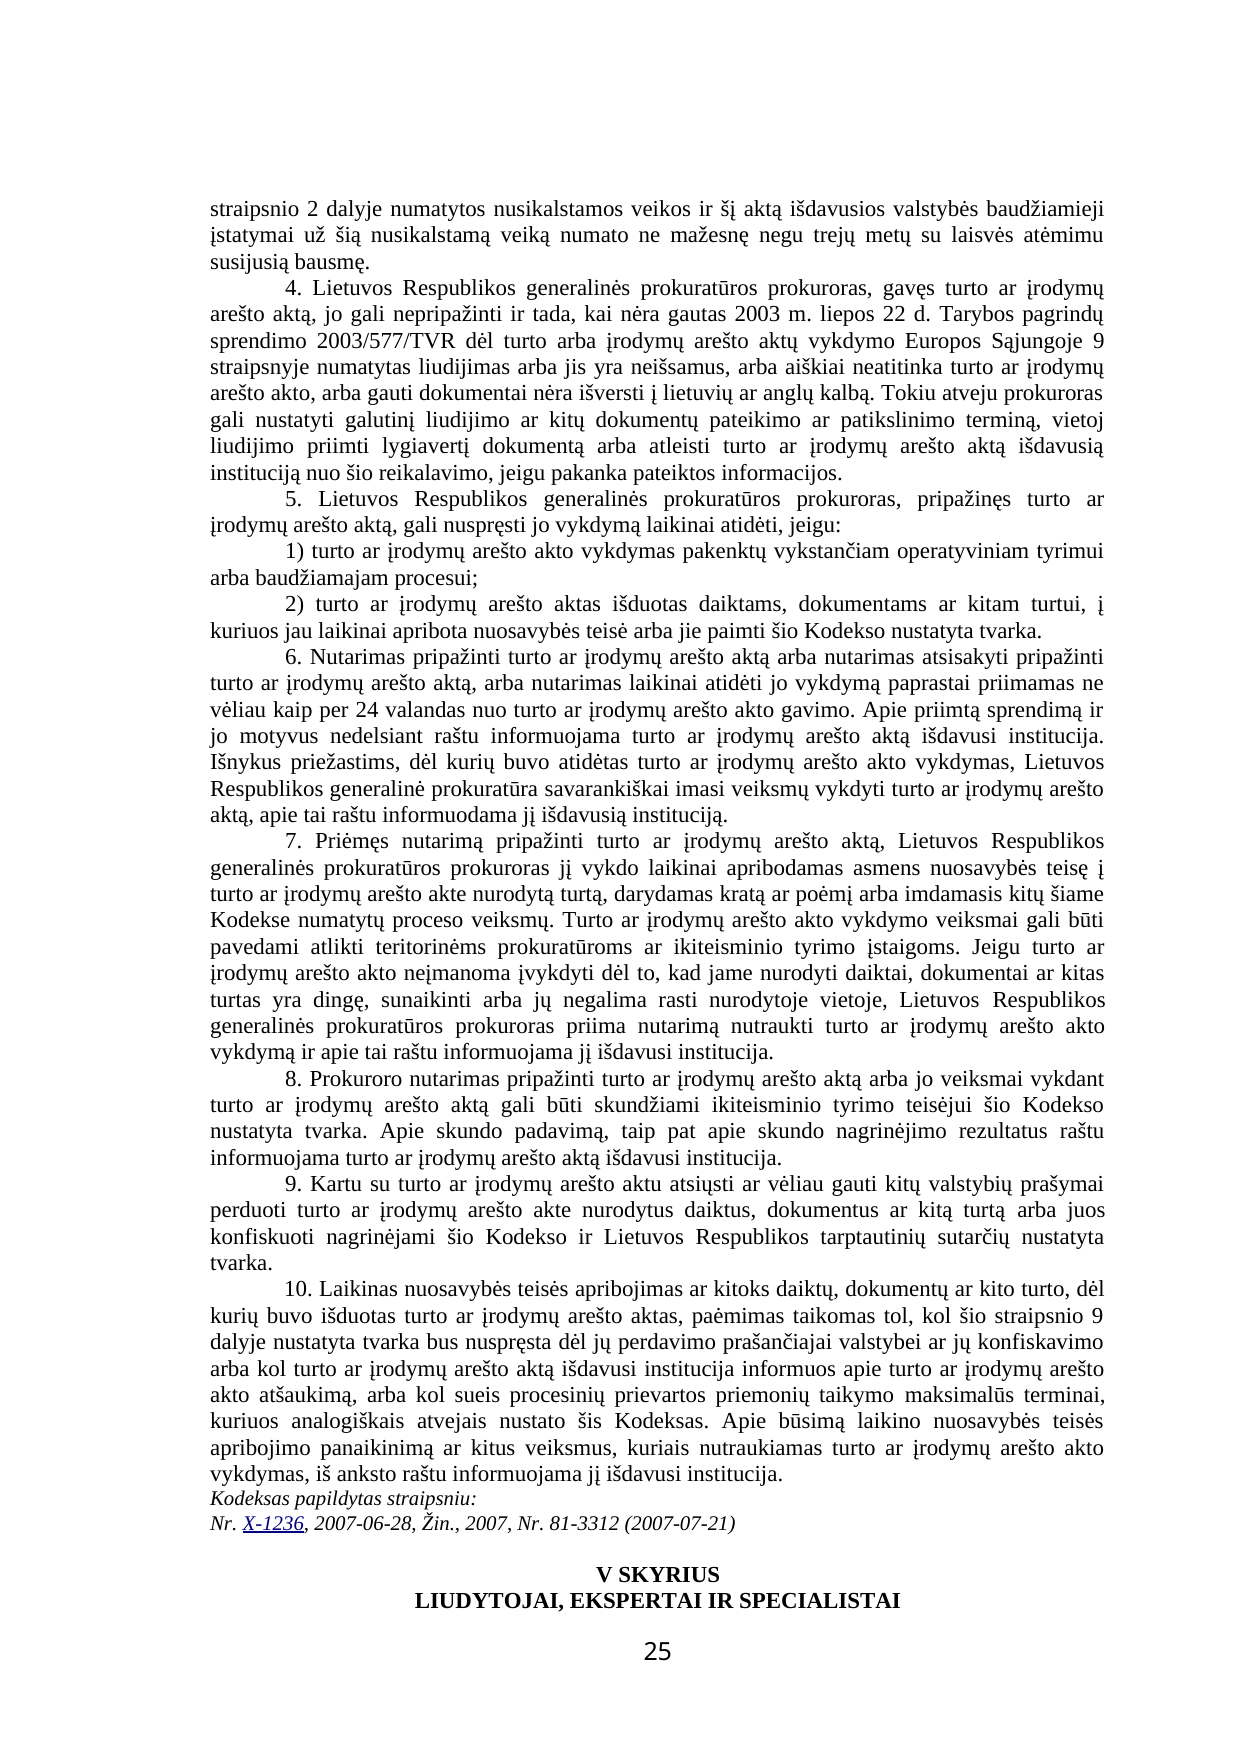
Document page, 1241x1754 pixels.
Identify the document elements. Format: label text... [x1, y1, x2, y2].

text 9. Kartu su turto ar įrodymų arešto aktu atsiųsti ar vėliau gauti kitų valstybių prašymai perduoti turto ar įrodymų arešto akte nurodytus daiktus, dokumentus ar kitą turtą arba juos konfiskuoti nagrinėjami šio Kodekso ir Lietuvos Respublikos tarptautinių sutarčių nustatyta tvarka. [210, 1170, 1106, 1276]
text 8. Prokuroro nutarimas pripažinti turto ar įrodymų arešto aktą arba jo veiksmai vykdant turto ar įrodymų arešto aktą gali būti skundžiami ikiteisminio tyrimo teisėjui šio Kodekso nustatyta tvarka. Apie skundo padavimą, taip pat apie skundo nagrinėjimo rezultatus raštu informuojama turto ar įrodymų arešto aktą išdavusi institucija. [210, 1065, 1106, 1170]
subtitle V skyrius [210, 1561, 1106, 1587]
text Nr. X-1236, 2007-06-28, Žin., 2007, Nr. 81-3312 (2007-07-21) [210, 1510, 1106, 1534]
text straipsnio 2 dalyje numatytos nusikalstamos veikos ir šį aktą išdavusios valstybės baudžiamieji įstatymai už šią nusikalstamą veiką numato ne mažesnę negu trejų metų su laisvės atėmimu susijusią bausmę. [210, 195, 1106, 274]
text 7. Priėmęs nutarimą pripažinti turto ar įrodymų arešto aktą, Lietuvos Respublikos generalinės prokuratūros prokuroras jį vykdo laikinai apribodamas asmens nuosavybės teisę į turto ar įrodymų arešto akte nurodytą turtą, darydamas kratą ar poėmį arba imdamasis kitų šiame Kodekse numatytų proceso veiksmų. Turto ar įrodymų arešto akto vykdymo veiksmai gali būti pavedami atlikti teritorinėms prokuratūroms ar ikiteisminio tyrimo įstaigoms. Jeigu turto ar įrodymų arešto akto neįmanoma įvykdyti dėl to, kad jame nurodyti daiktai, dokumentai ar kitas turtas yra dingę, sunaikinti arba jų negalima rasti nurodytoje vietoje, Lietuvos Respublikos generalinės prokuratūros prokuroras priima nutarimą nutraukti turto ar įrodymų arešto akto vykdymą ir apie tai raštu informuojama jį išdavusi institucija. [210, 827, 1106, 1065]
text 1) turto ar įrodymų arešto akto vykdymas pakenktų vykstančiam operatyviniam tyrimui arba baudžiamajam procesui; [210, 538, 1106, 590]
text Kodeksas papildytas straipsniu: [210, 1486, 1106, 1510]
text 6. Nutarimas pripažinti turto ar įrodymų arešto aktą arba nutarimas atsisakyti pripažinti turto ar įrodymų arešto aktą, arba nutarimas laikinai atidėti jo vykdymą paprastai priimamas ne vėliau kaip per 24 valandas nuo turto ar įrodymų arešto akto gavimo. Apie priimtą sprendimą ir jo motyvus nedelsiant raštu informuojama turto ar įrodymų arešto aktą išdavusi institucija. Išnykus priežastims, dėl kurių buvo atidėtas turto ar įrodymų arešto akto vykdymas, Lietuvos Respublikos generalinė prokuratūra savarankiškai imasi veiksmų vykdyti turto ar įrodymų arešto aktą, apie tai raštu informuodama jį išdavusią instituciją. [210, 643, 1106, 827]
text 10. Laikinas nuosavybės teisės apribojimas ar kitoks daiktų, dokumentų ar kito turto, dėl kurių buvo išduotas turto ar įrodymų arešto aktas, paėmimas taikomas tol, kol šio straipsnio 9 dalyje nustatyta tvarka bus nuspręsta dėl jų perdavimo prašančiajai valstybei ar jų konfiskavimo arba kol turto ar įrodymų arešto aktą išdavusi institucija informuos apie turto ar įrodymų arešto akto atšaukimą, arba kol sueis procesinių prievartos priemonių taikymo maksimalūs terminai, kuriuos analogiškais atvejais nustato šis Kodeksas. Apie būsimą laikino nuosavybės teisės apribojimo panaikinimą ar kitus veiksmus, kuriais nutraukiamas turto ar įrodymų arešto akto vykdymas, iš anksto raštu informuojama jį išdavusi institucija. [210, 1276, 1106, 1486]
text 2) turto ar įrodymų arešto aktas išduotas daiktams, dokumentams ar kitam turtui, į kuriuos jau laikinai apribota nuosavybės teisė arba jie paimti šio Kodekso nustatyta tvarka. [210, 590, 1106, 643]
text 5. Lietuvos Respublikos generalinės prokuratūros prokuroras, pripažinęs turto ar įrodymų arešto aktą, gali nuspręsti jo vykdymą laikinai atidėti, jeigu: [210, 485, 1106, 538]
text Liudytojai, ekspertai IR SPECIALISTAI [210, 1587, 1106, 1613]
text 4. Lietuvos Respublikos generalinės prokuratūros prokuroras, gavęs turto ar įrodymų arešto aktą, jo gali nepripažinti ir tada, kai nėra gautas 2003 m. liepos 22 d. Tarybos pagrindų sprendimo 2003/577/TVR dėl turto arba įrodymų arešto aktų vykdymo Europos Sąjungoje 9 straipsnyje numatytas liudijimas arba jis yra neišsamus, arba aiškiai neatitinka turto ar įrodymų arešto akto, arba gauti dokumentai nėra išversti į lietuvių ar anglų kalbą. Tokiu atveju prokuroras gali nustatyti galutinį liudijimo ar kitų dokumentų pateikimo ar patikslinimo terminą, vietoj liudijimo priimti lygiavertį dokumentą arba atleisti turto ar įrodymų arešto aktą išdavusią instituciją nuo šio reikalavimo, jeigu pakanka pateiktos informacijos. [210, 274, 1106, 485]
